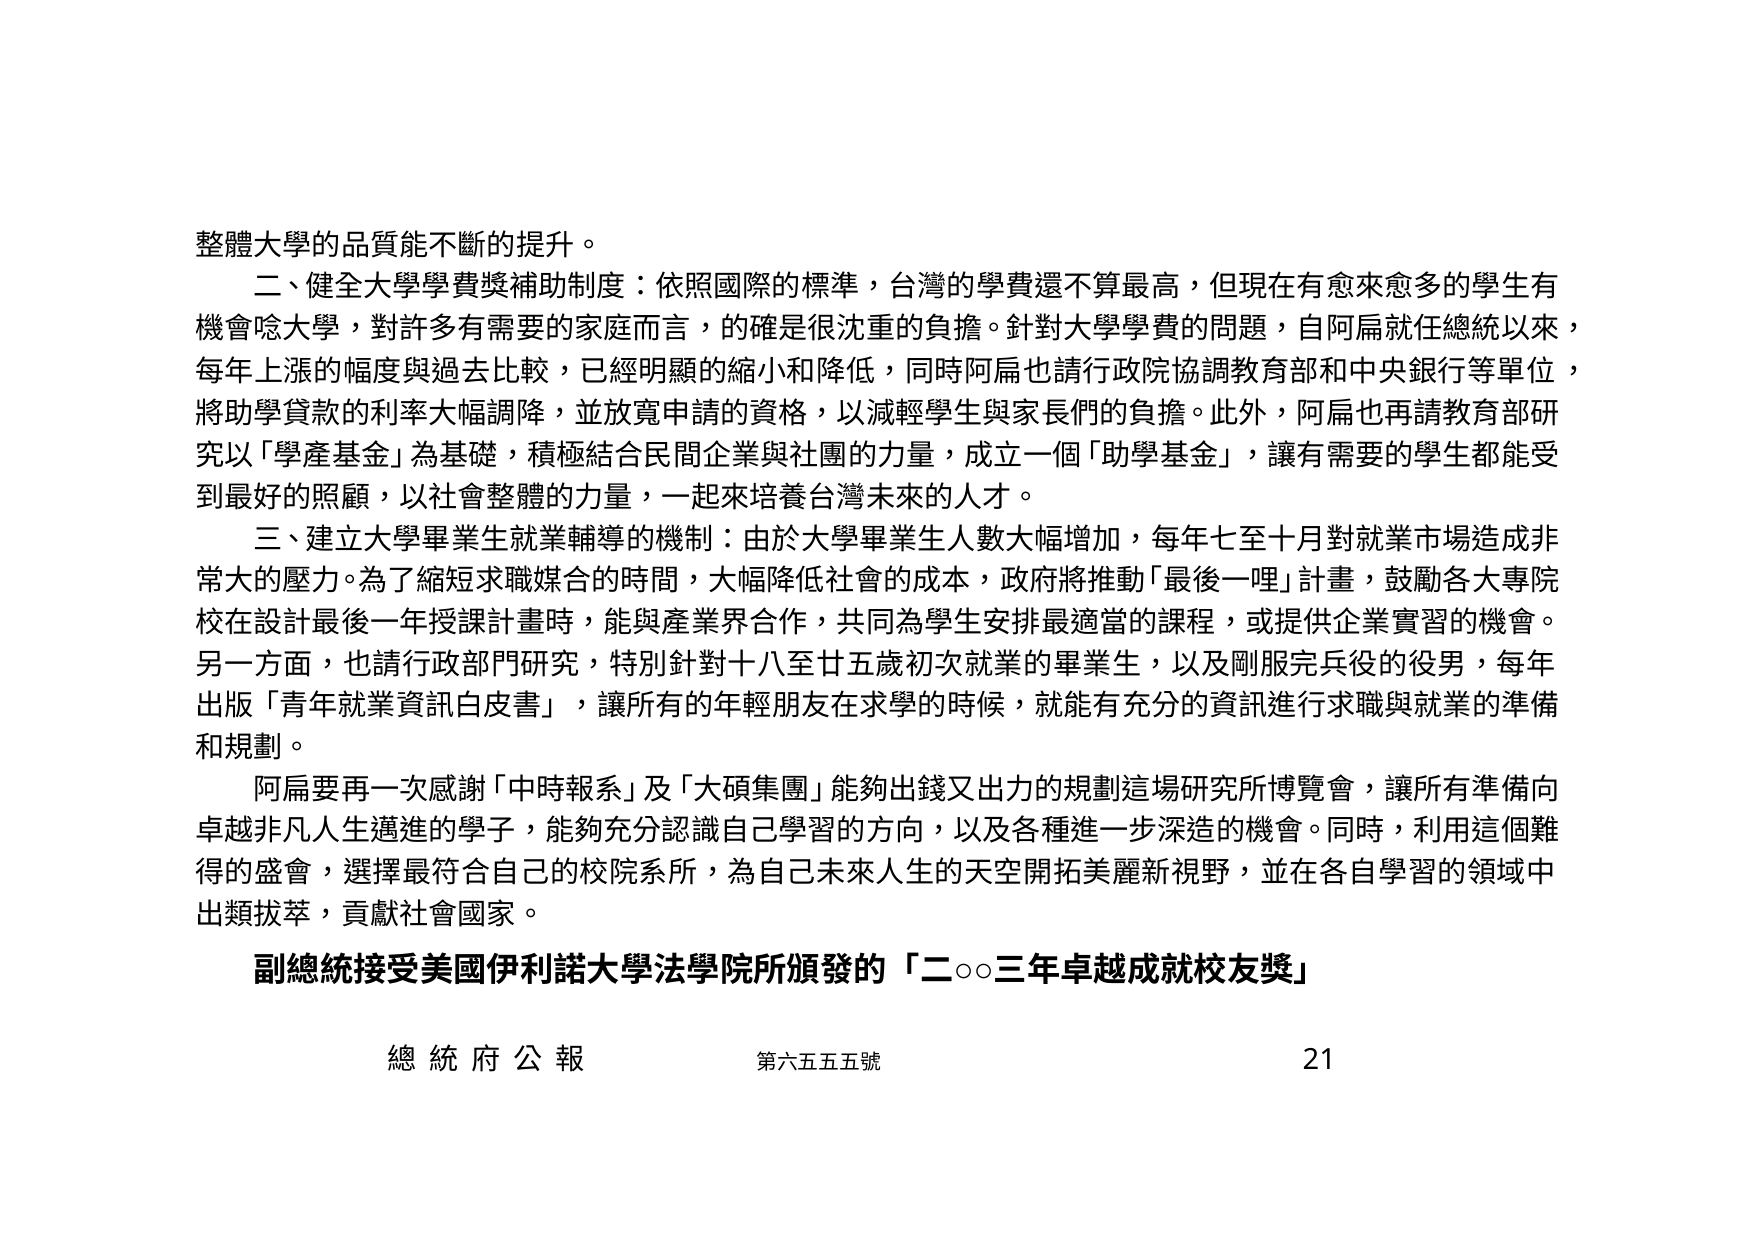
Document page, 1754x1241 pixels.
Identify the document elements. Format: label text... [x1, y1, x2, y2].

text 二、健全大學學費獎補助制度：依照國際的標準，台灣的學費還不算最高，但現在有愈來愈多的學生有機會唸大學，對許多有需要的家庭而言，的確是很沈重的負擔。針對大學學費的問題，自阿扁就任總統以來，每年上漲的幅度與過去比較，已經明顯的縮小和降低，同時阿扁也請行政院協調教育部和中央銀行等單位，將助學貸款的利率大幅調降，並放寬申請的資格，以減輕學生與家長們的負擔。此外，阿扁也再請教育部研究以「學產基金」為基礎，積極結合民間企業與社團的力量，成立一個「助學基金」，讓有需要的學生都能受到最好的照顧，以社會整體的力量，一起來培養台灣未來的人才。 [195, 263, 1559, 516]
text 阿扁要再一次感謝「中時報系」及「大碩集團」能夠出錢又出力的規劃這場研究所博覽會，讓所有準備向卓越非凡人生邁進的學子，能夠充分認識自己學習的方向，以及各種進一步深造的機會。同時，利用這個難得的盛會，選擇最符合自己的校院系所，為自己未來人生的天空開拓美麗新視野，並在各自學習的領域中出類拔萃，貢獻社會國家。 [195, 766, 1559, 932]
text 三、建立大學畢業生就業輔導的機制：由於大學畢業生人數大幅增加，每年七至十月對就業市場造成非常大的壓力。為了縮短求職媒合的時間，大幅降低社會的成本，政府將推動「最後一哩」計畫，鼓勵各大專院校在設計最後一年授課計畫時，能與產業界合作，共同為學生安排最適當的課程，或提供企業實習的機會。另一方面，也請行政部門研究，特別針對十八至廿五歲初次就業的畢業生，以及剛服完兵役的役男，每年出版「青年就業資訊白皮書」，讓所有的年輕朋友在求學的時候，就能有充分的資訊進行求職與就業的準備和規劃。 [195, 516, 1559, 766]
text 副總統接受美國伊利諾大學法學院所頒發的「二○○三年卓越成就校友獎」 [253, 945, 1559, 991]
text 一、大學體系的健全發展：目前一共有一四三所大學，每一所大學必須依照辦學的目的，以及所擁有的資源，明確的找到自己的定位與發展的方向。在「新十大建設計畫」中，政府將每年編列一百億元，以五年五百億元來推動高等教育的精進。希望於二○○八年之前，至少有十個重點系所或跨校研究中心排名亞洲第一，並於十年內，至少有一所大學國際排名進入一百名內。未來教育部將成立一個專業的大學評鑑機構，依照不同性質的大學，每年進行評鑑，並依據評鑑的結果，決定政府獎補助的額度，並建立大學退場的機制，使整體大學的品質能不斷的提升。 [195, 222, 1559, 263]
